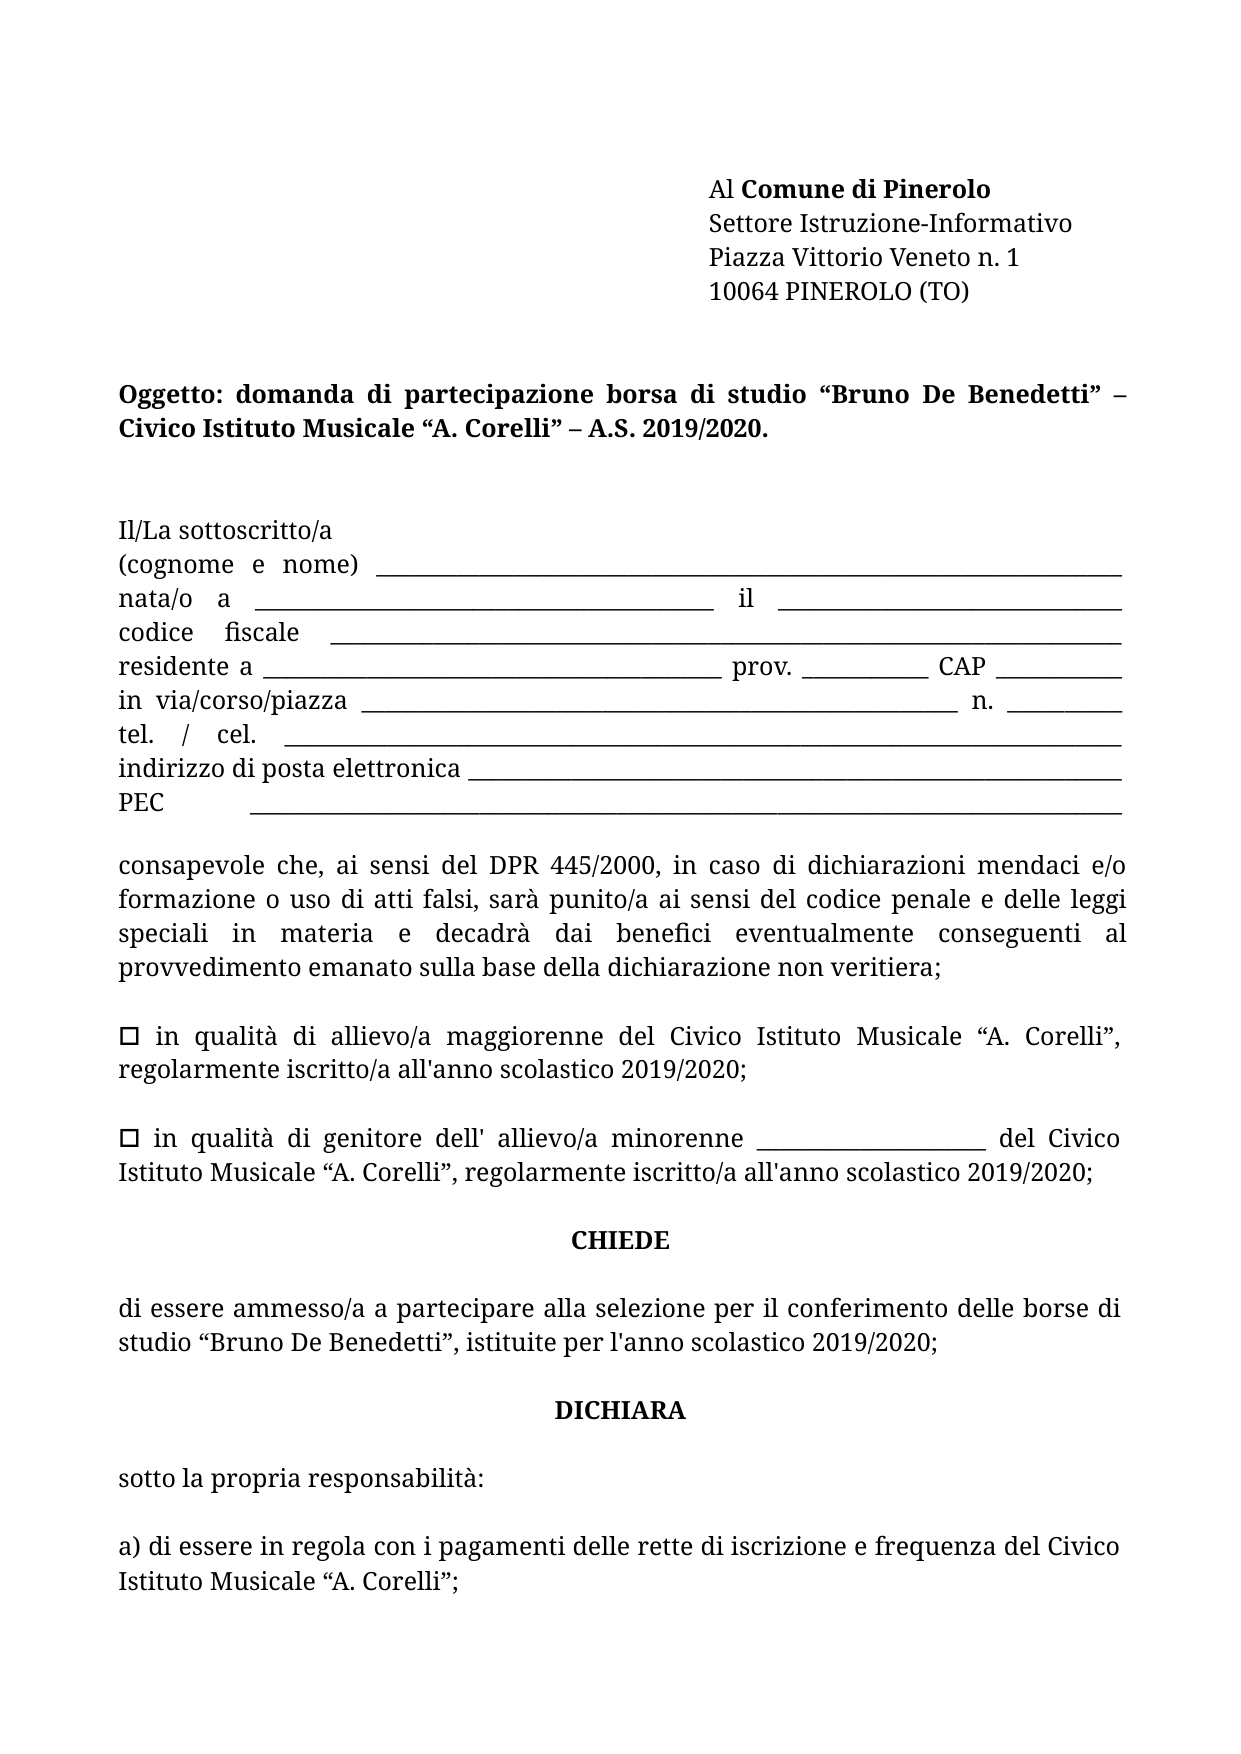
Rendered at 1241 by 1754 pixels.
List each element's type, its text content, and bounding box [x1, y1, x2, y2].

text  in qualità di genitore dell' allievo/a minorenne ____________________ del Civico Istituto Musicale “A. Corelli”, regolarmente iscritto/a all'anno scolastico 2019/2020; [118, 1120, 1122, 1188]
text CHIEDE [118, 1222, 1122, 1257]
text Al Comune di Pinerolo [709, 172, 1128, 206]
text Oggetto: domanda di partecipazione borsa di studio “Bruno De Benedetti” – Civico Istituto Musicale “A. Corelli” – A.S. 2019/2020. [118, 376, 1128, 444]
text consapevole che, ai sensi del DPR 445/2000, in caso di dichiarazioni mendaci e/o formazione o uso di atti falsi, sarà punito/a ai sensi del codice penale e delle leggi speciali in materia e decadrà dai benefici eventualmente conseguenti al provvedimento emanato sulla base della dichiarazione non veritiera; [118, 848, 1128, 984]
text (cognome e nome) _________________________________________________________________ nata/o a ________________________________________ il ______________________________ codice fiscale _____________________________________________________________________ residente a ________________________________________ prov. ___________ CAP ___________ in via/corso/piazza ____________________________________________________ n. __________ tel. / cel. _________________________________________________________________________ indirizzo di posta elettronica _________________________________________________________ PEC ____________________________________________________________________________ [118, 547, 1122, 848]
text Settore Istruzione-Informativo [709, 206, 1128, 240]
text a) di essere in regola con i pagamenti delle rette di iscrizione e frequenza del Civico Istituto Musicale “A. Corelli”; [118, 1529, 1122, 1597]
text di essere ammesso/a a partecipare alla selezione per il conferimento delle borse di studio “Bruno De Benedetti”, istituite per l'anno scolastico 2019/2020; [118, 1291, 1122, 1359]
text Piazza Vittorio Veneto n. 1 [709, 240, 1128, 274]
text Il/La sottoscritto/a [118, 512, 1122, 547]
text 10064 PINEROLO (TO) [709, 274, 1128, 308]
text DICHIARA [118, 1393, 1122, 1427]
text  in qualità di allievo/a maggiorenne del Civico Istituto Musicale “A. Corelli”, regolarmente iscritto/a all'anno scolastico 2019/2020; [118, 1018, 1122, 1086]
text sotto la propria responsabilità: [118, 1461, 1122, 1495]
